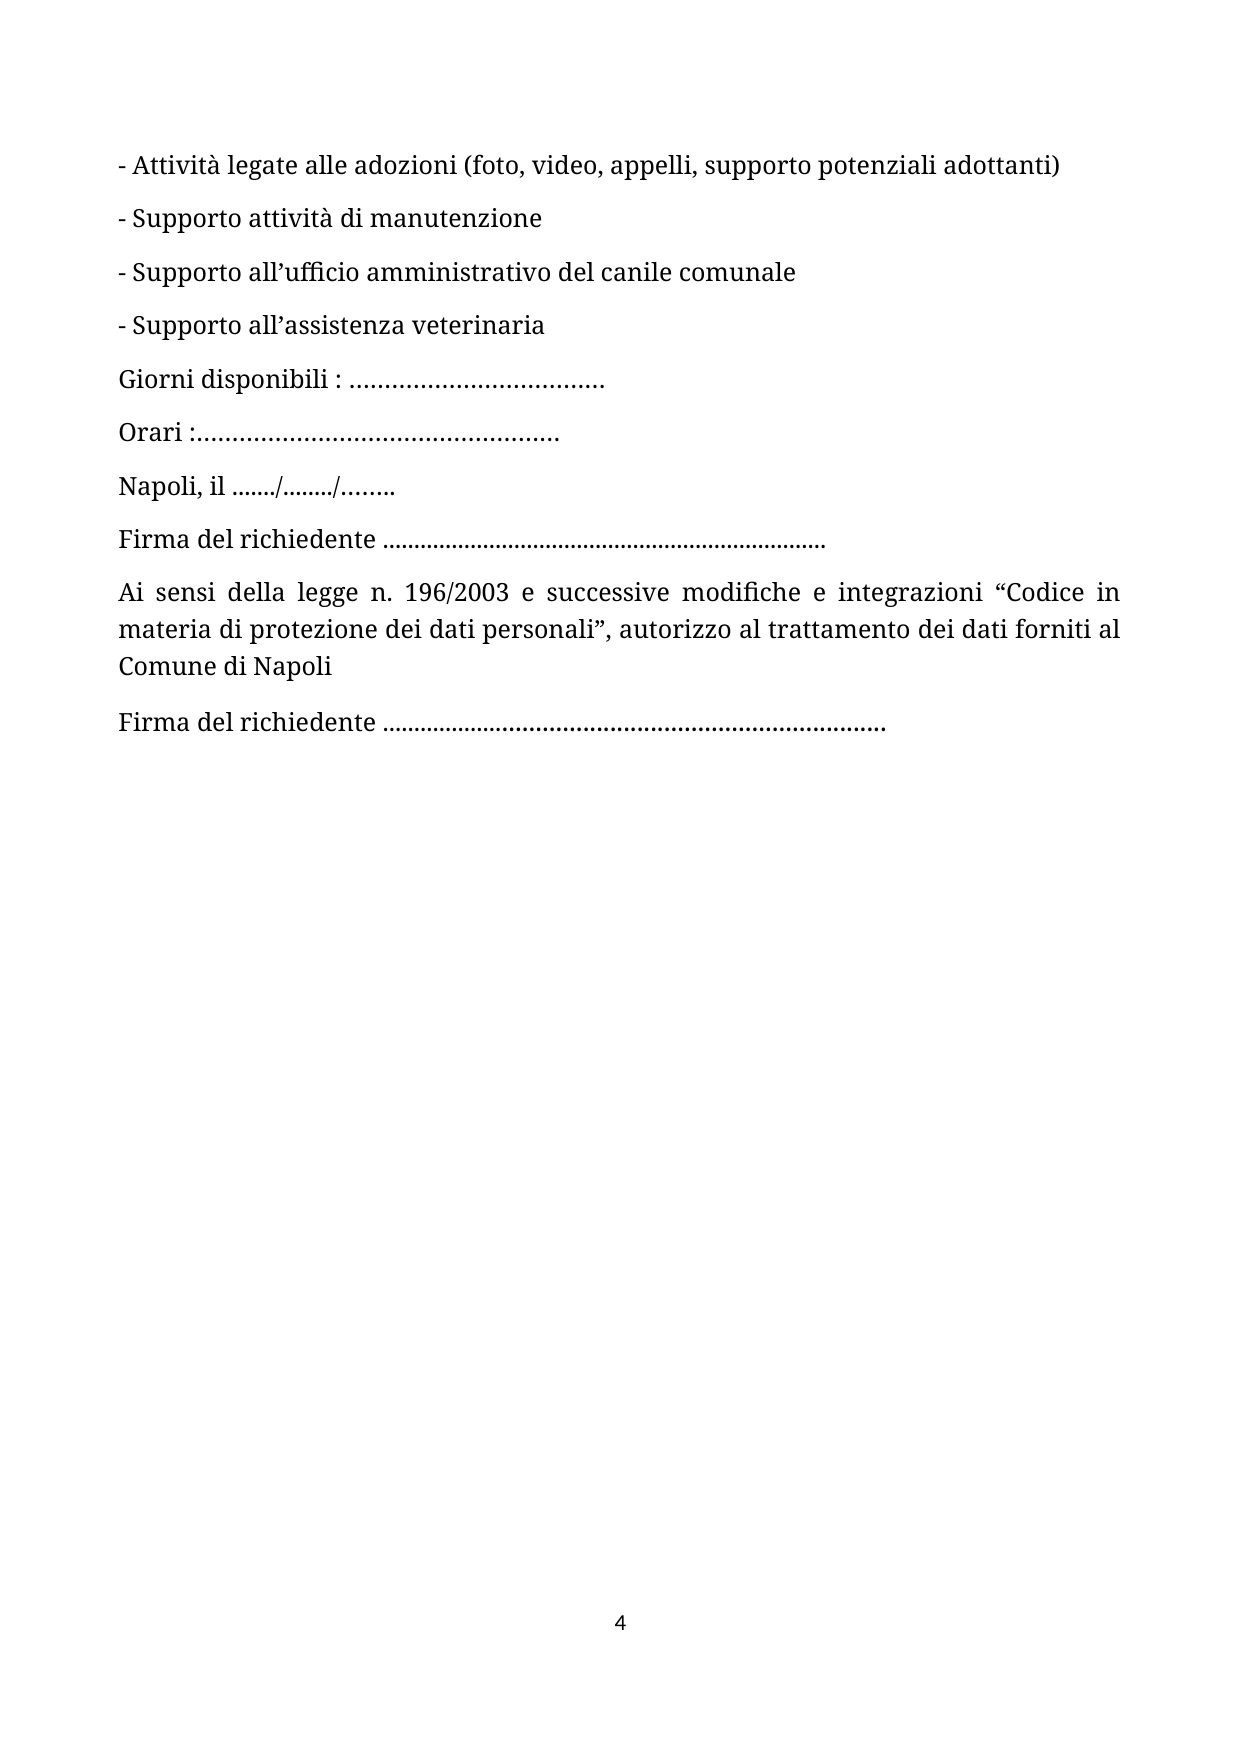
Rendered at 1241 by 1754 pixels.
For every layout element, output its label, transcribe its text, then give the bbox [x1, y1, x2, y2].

text Firma del richiedente ....................................................................... [118, 522, 1122, 556]
text Napoli, il ......./......../…….. [118, 468, 1122, 502]
text Firma del richiedente ............................................................................ [118, 702, 1122, 739]
text Giorni disponibili : ……………………………… [118, 361, 1122, 395]
text - Supporto all’assistenza veterinaria [118, 308, 1122, 342]
text Ai sensi della legge n. 196/2003 e successive modifiche e integrazioni “Codice in materia di protezione dei dati personali”, autorizzo al trattamento dei dati forniti al Comune di Napoli [118, 575, 1122, 683]
text - Attività legate alle adozioni (foto, video, appelli, supporto potenziali adottanti) [118, 148, 1122, 182]
text - Supporto attività di manutenzione [118, 201, 1122, 235]
text - Supporto all’ufficio amministrativo del canile comunale [118, 254, 1122, 288]
text Orari :…………………………………………… [118, 415, 1122, 449]
